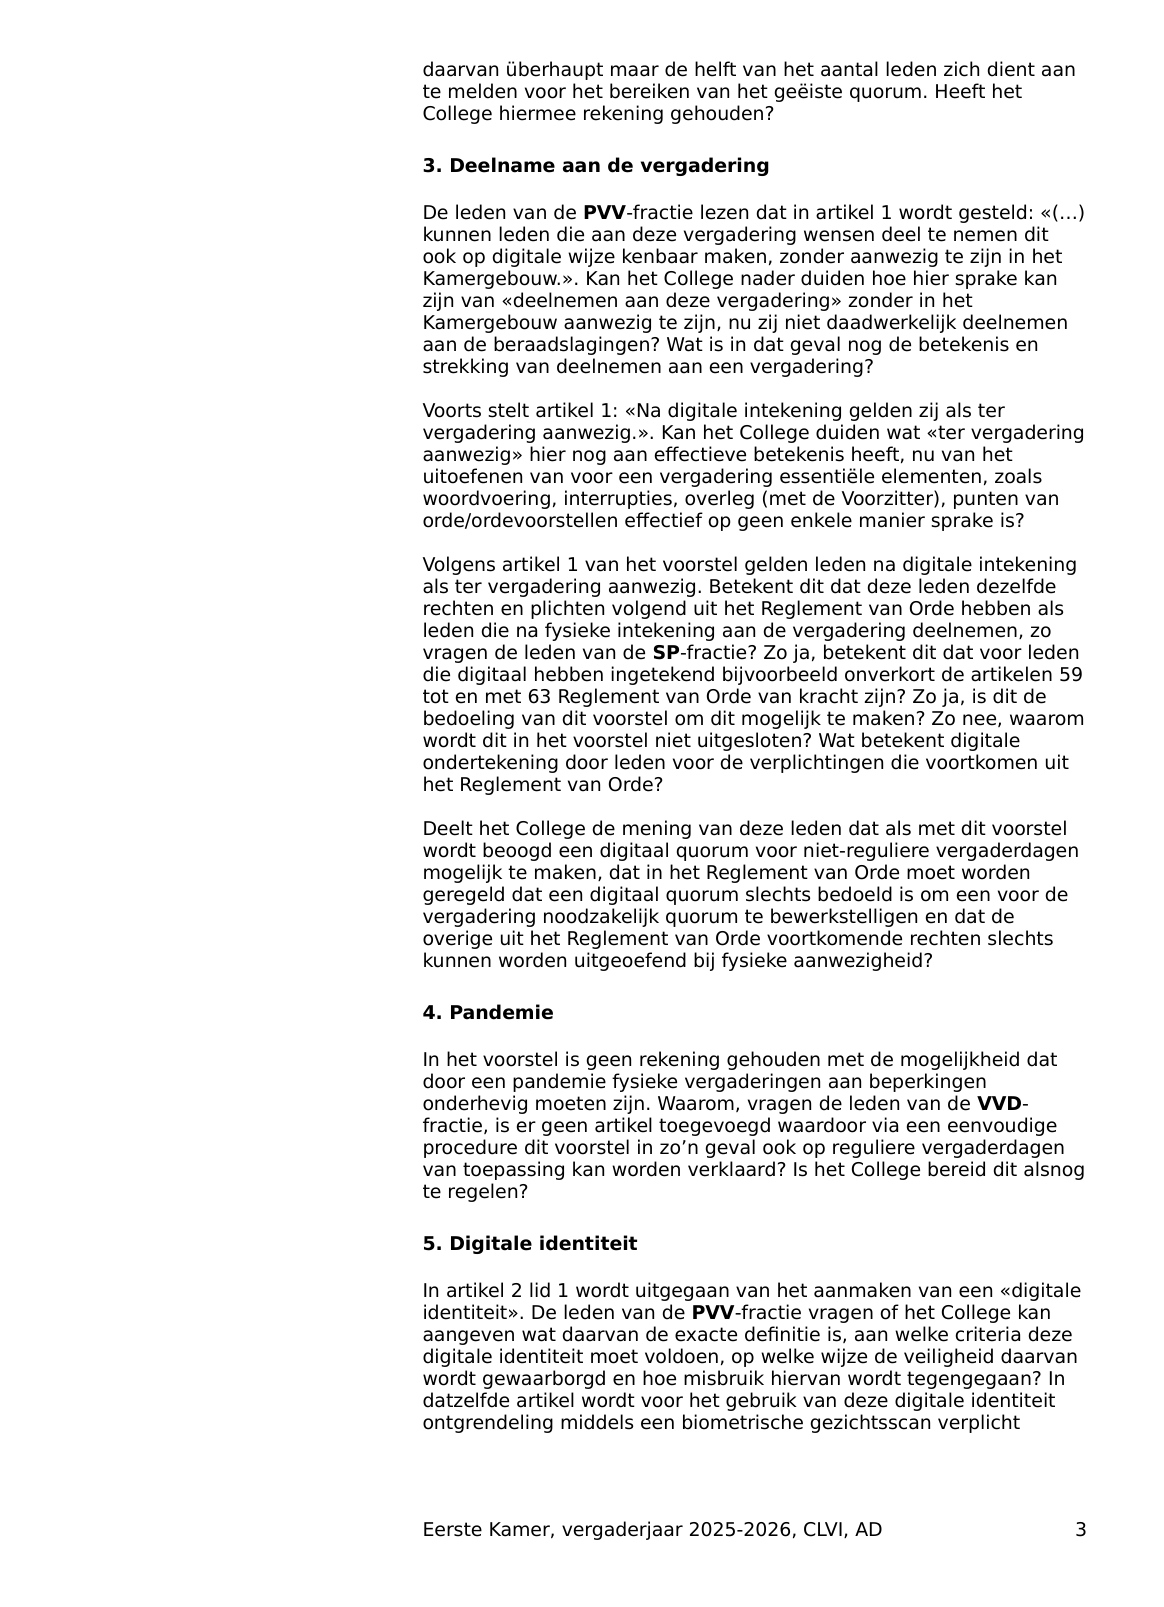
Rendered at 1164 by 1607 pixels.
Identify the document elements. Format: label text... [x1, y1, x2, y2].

text In het voorstel is geen rekening gehouden met de mogelijkheid dat door een pandemie fysieke vergaderingen aan beperkingen onderhevig moeten zijn. Waarom, vragen de leden van de VVD-fractie, is er geen artikel toegevoegd waardoor via een eenvoudige procedure dit voorstel in zo’n geval ook op reguliere vergaderdagen van toepassing kan worden verklaard? Is het College bereid dit alsnog te regelen? [422, 1049, 1087, 1203]
subtitle 4. Pandemie [422, 1002, 1087, 1024]
text De leden van de PVV-fractie lezen dat in artikel 1 wordt gesteld: «(…) kunnen leden die aan deze vergadering wensen deel te nemen dit ook op digitale wijze kenbaar maken, zonder aanwezig te zijn in het Kamergebouw.». Kan het College nader duiden hoe hier sprake kan zijn van «deelnemen aan deze vergadering» zonder in het Kamergebouw aanwezig te zijn, nu zij niet daadwerkelijk deelnemen aan de beraadslagingen? Wat is in dat geval nog de betekenis en strekking van deelnemen aan een vergadering? [422, 202, 1087, 378]
text Deelt het College de mening van deze leden dat als met dit voorstel wordt beoogd een digitaal quorum voor niet-reguliere vergaderdagen mogelijk te maken, dat in het Reglement van Orde moet worden geregeld dat een digitaal quorum slechts bedoeld is om een voor de vergadering noodzakelijk quorum te bewerkstelligen en dat de overige uit het Reglement van Orde voortkomende rechten slechts kunnen worden uitgeoefend bij fysieke aanwezigheid? [422, 818, 1087, 972]
subtitle 3. Deelname aan de vergadering [422, 155, 1087, 177]
subtitle 5. Digitale identiteit [422, 1233, 1087, 1255]
text In artikel 2 lid 1 wordt uitgegaan van het aanmaken van een «digitale identiteit». De leden van de PVV-fractie vragen of het College kan aangeven wat daarvan de exacte definitie is, aan welke criteria deze digitale identiteit moet voldoen, op welke wijze de veiligheid daarvan wordt gewaarborgd en hoe misbruik hiervan wordt tegengegaan? In datzelfde artikel wordt voor het gebruik van deze digitale identiteit ontgrendeling middels een biometrische gezichtsscan verplicht [422, 1280, 1087, 1433]
text daarvan überhaupt maar de helft van het aantal leden zich dient aan te melden voor het bereiken van het geëiste quorum. Heeft het College hiermee rekening gehouden? [422, 59, 1087, 125]
text Volgens artikel 1 van het voorstel gelden leden na digitale intekening als ter vergadering aanwezig. Betekent dit dat deze leden dezelfde rechten en plichten volgend uit het Reglement van Orde hebben als leden die na fysieke intekening aan de vergadering deelnemen, zo vragen de leden van de SP-fractie? Zo ja, betekent dit dat voor leden die digitaal hebben ingetekend bijvoorbeeld onverkort de artikelen 59 tot en met 63 Reglement van Orde van kracht zijn? Zo ja, is dit de bedoeling van dit voorstel om dit mogelijk te maken? Zo nee, waarom wordt dit in het voorstel niet uitgesloten? Wat betekent digitale ondertekening door leden voor de verplichtingen die voortkomen uit het Reglement van Orde? [422, 554, 1087, 796]
text Voorts stelt artikel 1: «Na digitale intekening gelden zij als ter vergadering aanwezig.». Kan het College duiden wat «ter vergadering aanwezig» hier nog aan effectieve betekenis heeft, nu van het uitoefenen van voor een vergadering essentiële elementen, zoals woordvoering, interrupties, overleg (met de Voorzitter), punten van orde/ordevoorstellen effectief op geen enkele manier sprake is? [422, 400, 1087, 532]
